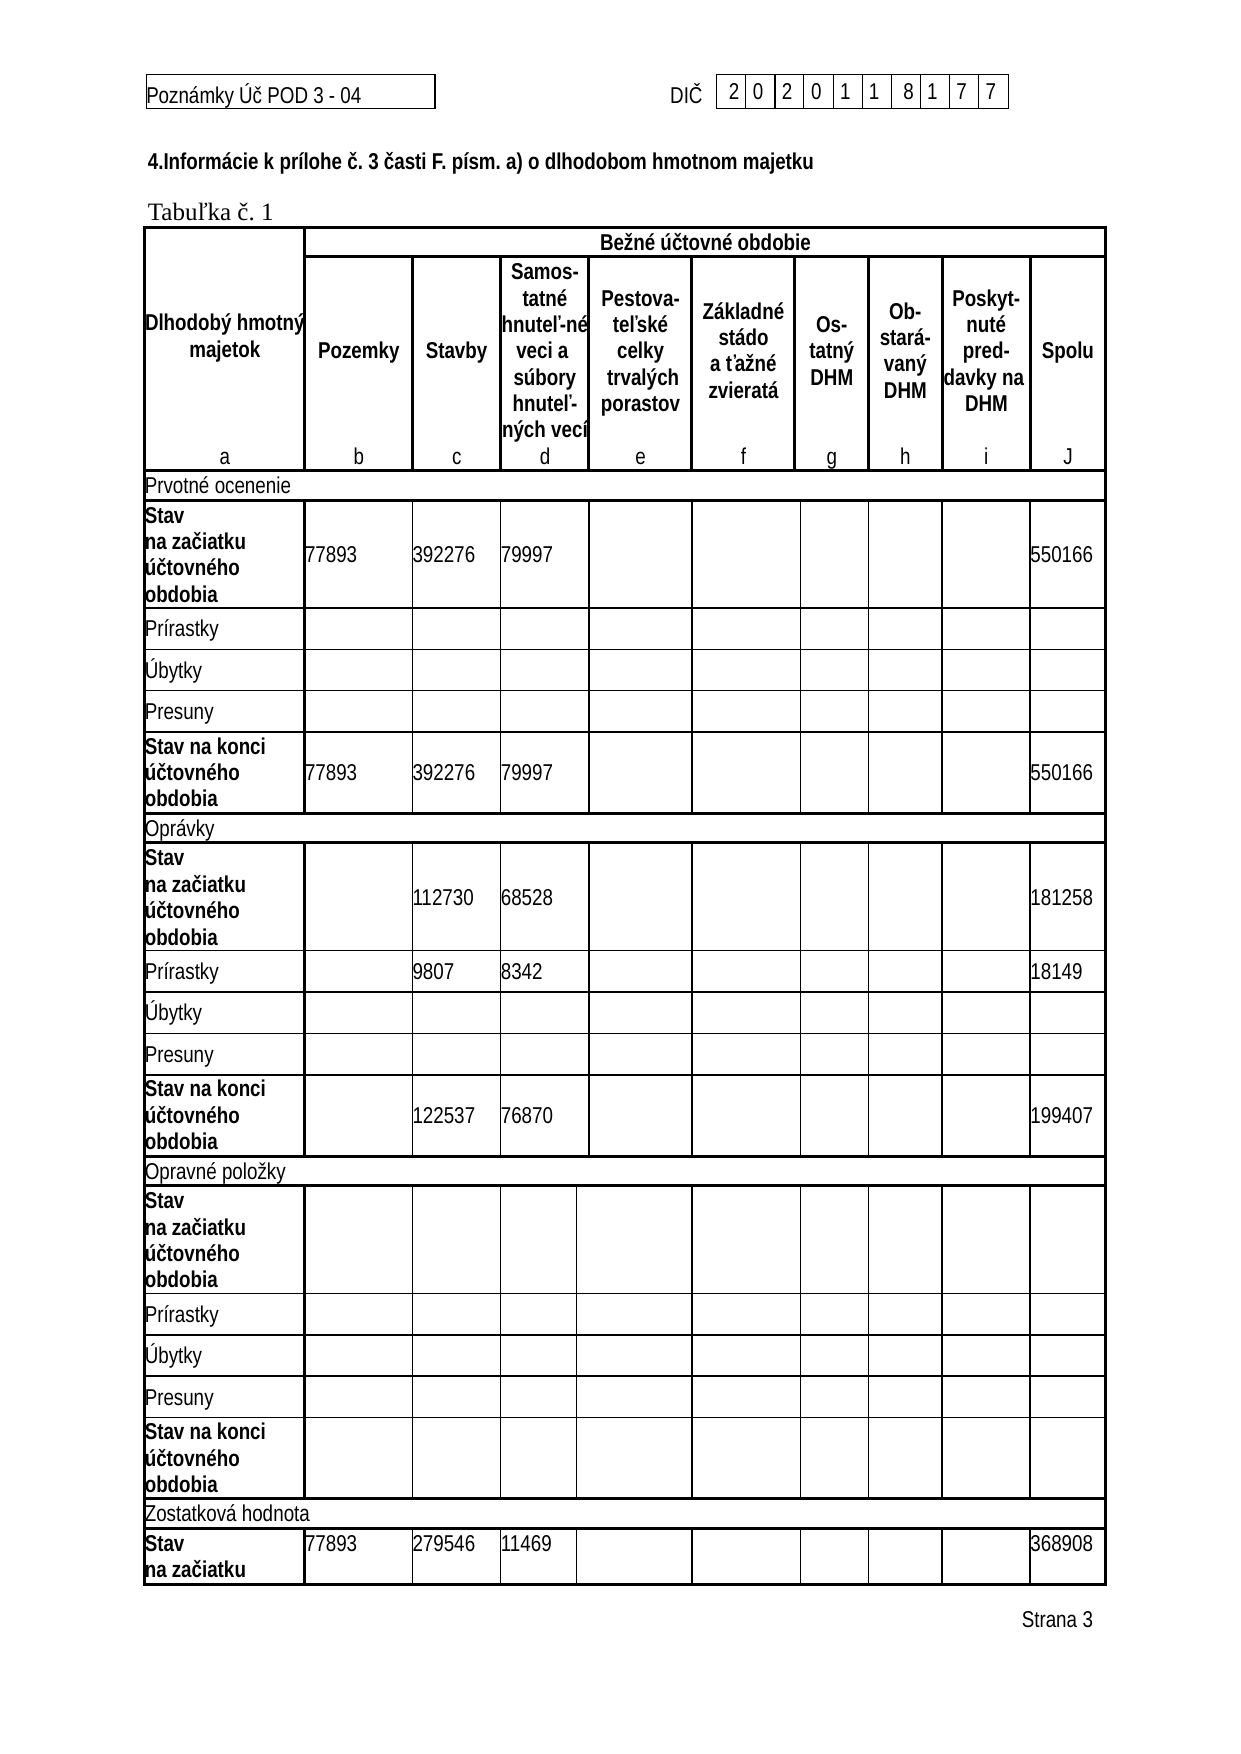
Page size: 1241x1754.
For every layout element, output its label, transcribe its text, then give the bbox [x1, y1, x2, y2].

table_cell [693, 1377, 800, 1417]
table_cell [801, 1336, 868, 1375]
table_cell 9807 [413, 951, 500, 991]
table_cell [577, 1336, 691, 1375]
table_cell [943, 1530, 1029, 1582]
table_cell [801, 691, 868, 731]
table_cell [413, 650, 500, 690]
table_cell [590, 1076, 691, 1154]
table_cell [590, 1034, 691, 1074]
table_cell [501, 1034, 588, 1074]
table_cell 18149 [1031, 951, 1104, 991]
table_cell [1031, 993, 1104, 1032]
table_cell [413, 993, 500, 1032]
table_cell 77893 [306, 502, 412, 607]
table_cell [801, 1187, 868, 1292]
table_cell 368908 [1031, 1530, 1104, 1582]
table_cell Zostatková hodnota [146, 1500, 1104, 1527]
table_cell [943, 691, 1029, 731]
table_cell e [590, 443, 690, 469]
title Informácie k prílohe č. 3 časti F. písm. a) o dlhodobom hmotnom majetku [148, 148, 1093, 174]
table_cell [1031, 1336, 1104, 1375]
table_cell Stav na konci účtovného obdobia [146, 1418, 303, 1497]
table_cell [869, 1377, 941, 1417]
table_cell [869, 1530, 941, 1582]
table_cell Stav na konci účtovného obdobia [146, 1076, 303, 1154]
table_cell [801, 844, 868, 950]
table_cell [693, 1187, 800, 1292]
table_cell [801, 650, 868, 690]
table_cell [693, 1294, 800, 1334]
table_cell Stav na začiatku účtovného obdobia [146, 844, 303, 950]
table_cell [306, 993, 412, 1032]
table_cell a [146, 443, 303, 469]
table_cell 392276 [413, 733, 500, 812]
table_cell [943, 1076, 1029, 1154]
table_cell [943, 1377, 1029, 1417]
table_cell [577, 1418, 691, 1497]
table_cell [413, 1418, 500, 1497]
table_cell [943, 502, 1029, 607]
table_cell Poskyt-nuté pred-davky na DHM [944, 258, 1029, 443]
table_cell 68528 [501, 844, 588, 950]
table_cell 79997 [501, 502, 588, 607]
table_cell c [414, 443, 499, 469]
table_cell [943, 1336, 1029, 1375]
table_cell [413, 1294, 500, 1334]
table_cell [590, 951, 691, 991]
table_cell [869, 502, 941, 607]
table_cell [943, 844, 1029, 950]
table_cell Stav na začiatku [146, 1530, 303, 1582]
table_cell [306, 650, 412, 690]
table_cell [801, 1294, 868, 1334]
table_cell [943, 993, 1029, 1032]
table_cell Prírastky [146, 609, 303, 648]
table_cell Stav na konci účtovného obdobia [146, 733, 303, 812]
table_cell [501, 1418, 576, 1497]
table_cell 79997 [501, 733, 588, 812]
table_cell [869, 1076, 941, 1154]
table_cell [693, 733, 800, 812]
table_cell Základné stádo a ťažné zvieratá [693, 258, 793, 443]
table_cell [1031, 1418, 1104, 1497]
table_cell [801, 1377, 868, 1417]
table_cell 199407 [1031, 1076, 1104, 1154]
table_cell [1031, 691, 1104, 731]
table_cell Úbytky [146, 650, 303, 690]
table_cell 76870 [501, 1076, 588, 1154]
table_cell b [306, 443, 411, 469]
table_cell [306, 844, 412, 950]
table_cell 112730 [413, 844, 500, 950]
table_cell [801, 1076, 868, 1154]
table_cell Oprávky [146, 815, 1104, 841]
table_cell Stav na začiatku účtovného obdobia [146, 1187, 303, 1292]
table_cell [869, 1336, 941, 1375]
table_cell Ob-stará-vaný DHM [870, 258, 941, 443]
table_cell Opravné položky [146, 1158, 1104, 1184]
table_cell [693, 609, 800, 648]
table_cell [693, 1530, 800, 1582]
table_cell [801, 951, 868, 991]
table_cell [943, 1294, 1029, 1334]
table_cell g [796, 443, 867, 469]
table_cell [693, 844, 800, 950]
table_cell 11469 [501, 1530, 576, 1582]
table_cell [801, 609, 868, 648]
table_cell [943, 1187, 1029, 1292]
table_cell [413, 1377, 500, 1417]
table_cell [869, 609, 941, 648]
table_cell [306, 1377, 412, 1417]
table_cell [501, 1187, 576, 1292]
table_cell [590, 733, 691, 812]
table_cell [693, 691, 800, 731]
table_header Dlhodobý hmotný majetok [146, 229, 303, 443]
table_cell [869, 1294, 941, 1334]
table_cell [306, 1187, 412, 1292]
table_cell f [693, 443, 793, 469]
table_cell [801, 1530, 868, 1582]
table_cell [943, 733, 1029, 812]
table_cell Stavby [414, 258, 499, 443]
table_cell [693, 502, 800, 607]
table_cell 279546 [413, 1530, 500, 1582]
table_cell [306, 951, 412, 991]
table_cell [801, 993, 868, 1032]
table_cell [590, 650, 691, 690]
table_cell Prírastky [146, 951, 303, 991]
table_cell [869, 1187, 941, 1292]
table_cell Pozemky [306, 258, 411, 443]
table_cell [306, 691, 412, 731]
table_cell [1031, 650, 1104, 690]
table_cell Prvotné ocenenie [146, 472, 1104, 498]
table_cell [943, 1034, 1029, 1074]
table_cell [869, 844, 941, 950]
table_cell 392276 [413, 502, 500, 607]
table_cell [693, 1418, 800, 1497]
table_cell [501, 993, 588, 1032]
table_cell [693, 1336, 800, 1375]
table_cell [413, 1034, 500, 1074]
table_cell [801, 733, 868, 812]
table_cell [869, 650, 941, 690]
table_cell [869, 951, 941, 991]
table_cell [801, 1034, 868, 1074]
table_cell [306, 1076, 412, 1154]
table_cell [801, 502, 868, 607]
table_cell Stav na začiatku účtovného obdobia [146, 502, 303, 607]
table_cell [577, 1530, 691, 1582]
table_cell [1031, 609, 1104, 648]
table_header Bežné účtovné obdobie [306, 229, 1104, 255]
table_cell 77893 [306, 733, 412, 812]
table_cell 550166 [1031, 502, 1104, 607]
table_cell Úbytky [146, 993, 303, 1032]
table_cell h [870, 443, 941, 469]
table_cell [306, 609, 412, 648]
table_cell [1031, 1187, 1104, 1292]
table_cell [1031, 1377, 1104, 1417]
table_cell Presuny [146, 691, 303, 731]
table_cell [577, 1294, 691, 1334]
table_cell [577, 1377, 691, 1417]
table_cell [413, 609, 500, 648]
table_cell [801, 1418, 868, 1497]
table_cell [413, 691, 500, 731]
table_cell Presuny [146, 1377, 303, 1417]
table_cell [1031, 1294, 1104, 1334]
table_cell [306, 1336, 412, 1375]
table_cell [693, 1034, 800, 1074]
table_cell [501, 1377, 576, 1417]
table_cell [413, 1336, 500, 1375]
table_cell [501, 609, 588, 648]
table_cell [413, 1187, 500, 1292]
table_cell Spolu [1032, 258, 1104, 443]
table_cell [693, 1076, 800, 1154]
table_cell [590, 502, 691, 607]
text Tabuľka č. 1 [148, 197, 1093, 226]
table_cell [306, 1034, 412, 1074]
table_cell [590, 993, 691, 1032]
table_cell [869, 733, 941, 812]
table_cell [693, 650, 800, 690]
table_cell [590, 844, 691, 950]
table_cell [943, 951, 1029, 991]
table_cell Samos-tatné hnuteľ-né veci a súbory hnuteľ-ných vecí [502, 258, 587, 443]
table_cell [943, 650, 1029, 690]
table_cell [501, 691, 588, 731]
table_cell Prírastky [146, 1294, 303, 1334]
table_cell [869, 1418, 941, 1497]
table_cell J [1032, 443, 1104, 469]
table_cell [869, 993, 941, 1032]
table_cell 8342 [501, 951, 588, 991]
table_cell Úbytky [146, 1336, 303, 1375]
table_cell i [944, 443, 1029, 469]
table_cell [306, 1294, 412, 1334]
table_cell 77893 [306, 1530, 412, 1582]
table_cell [869, 691, 941, 731]
table_cell 550166 [1031, 733, 1104, 812]
table_cell [693, 951, 800, 991]
table_cell [869, 1034, 941, 1074]
table_cell [577, 1187, 691, 1292]
table_cell 122537 [413, 1076, 500, 1154]
table_cell [943, 1418, 1029, 1497]
table_cell [590, 609, 691, 648]
table_cell [306, 1418, 412, 1497]
table_cell [943, 609, 1029, 648]
table_cell [590, 691, 691, 731]
table_cell Os-tatný DHM [796, 258, 867, 443]
table_cell [1031, 1034, 1104, 1074]
table_cell [501, 650, 588, 690]
table_cell 181258 [1031, 844, 1104, 950]
table_cell d [502, 443, 587, 469]
table_cell [501, 1336, 576, 1375]
table_cell [693, 993, 800, 1032]
table_cell [501, 1294, 576, 1334]
table_cell Presuny [146, 1034, 303, 1074]
table_cell Pestova-teľské celky trvalých porastov [590, 258, 690, 443]
